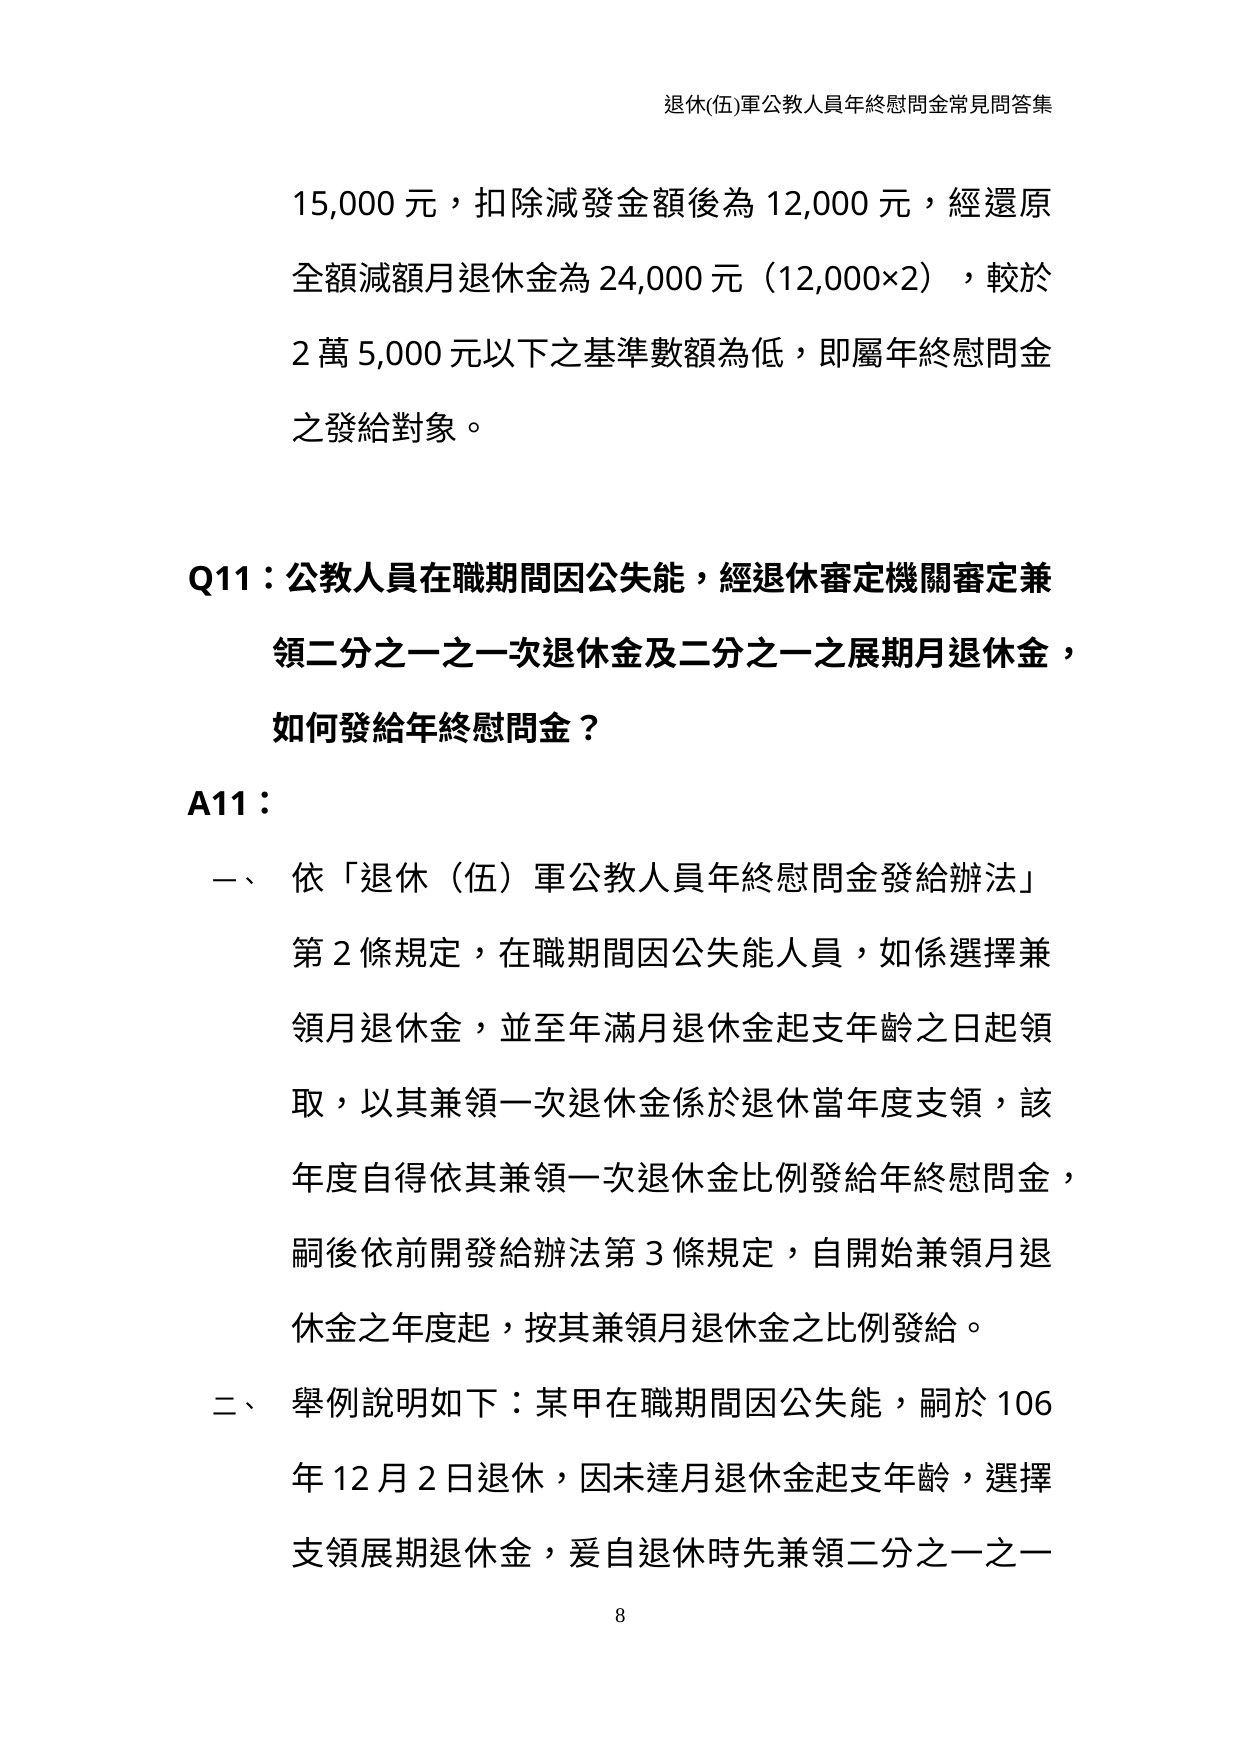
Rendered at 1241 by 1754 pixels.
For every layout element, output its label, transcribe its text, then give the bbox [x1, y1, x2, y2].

list 15,000元，扣除減發金額後為12,000元，經還原全額減額月退休金為24,000元（12,000×2），較於2萬5,000元以下之基準數額為低，即屬年終慰問金之發給對象。 [212, 164, 1053, 464]
list 依「退休（伍）軍公教人員年終慰問金發給辦法」第2條規定，在職期間因公失能人員，如係選擇兼領月退休金，並至年滿月退休金起支年齡之日起領取，以其兼領一次退休金係於退休當年度支領，該年度自得依其兼領一次退休金比例發給年終慰問金，嗣後依前開發給辦法第3條規定，自開始兼領月退休金之年度起，按其兼領月退休金之比例發給。 [212, 839, 1053, 1364]
text A11： [187, 764, 1053, 839]
text Q11：公教人員在職期間因公失能，經退休審定機關審定兼領二分之一之一次退休金及二分之一之展期月退休金，如何發給年終慰問金？ [187, 539, 1053, 764]
list 舉例說明如下：某甲在職期間因公失能，嗣於106年12月2日退休，因未達月退休金起支年齡，選擇支領展期退休金，爰自退休時先兼領二分之一之一次退休金，並於109年起兼領二分之一之月退休金。因106年有兼領一次退休金之事實，應按兼領一次退休金之比例發給106年年終慰問金，107年至108年因未有兼領月退休金之事實，不得發給年終慰問金，直至109年再按兼領月退休金比例發給年終慰問金。 [212, 1364, 1053, 1589]
